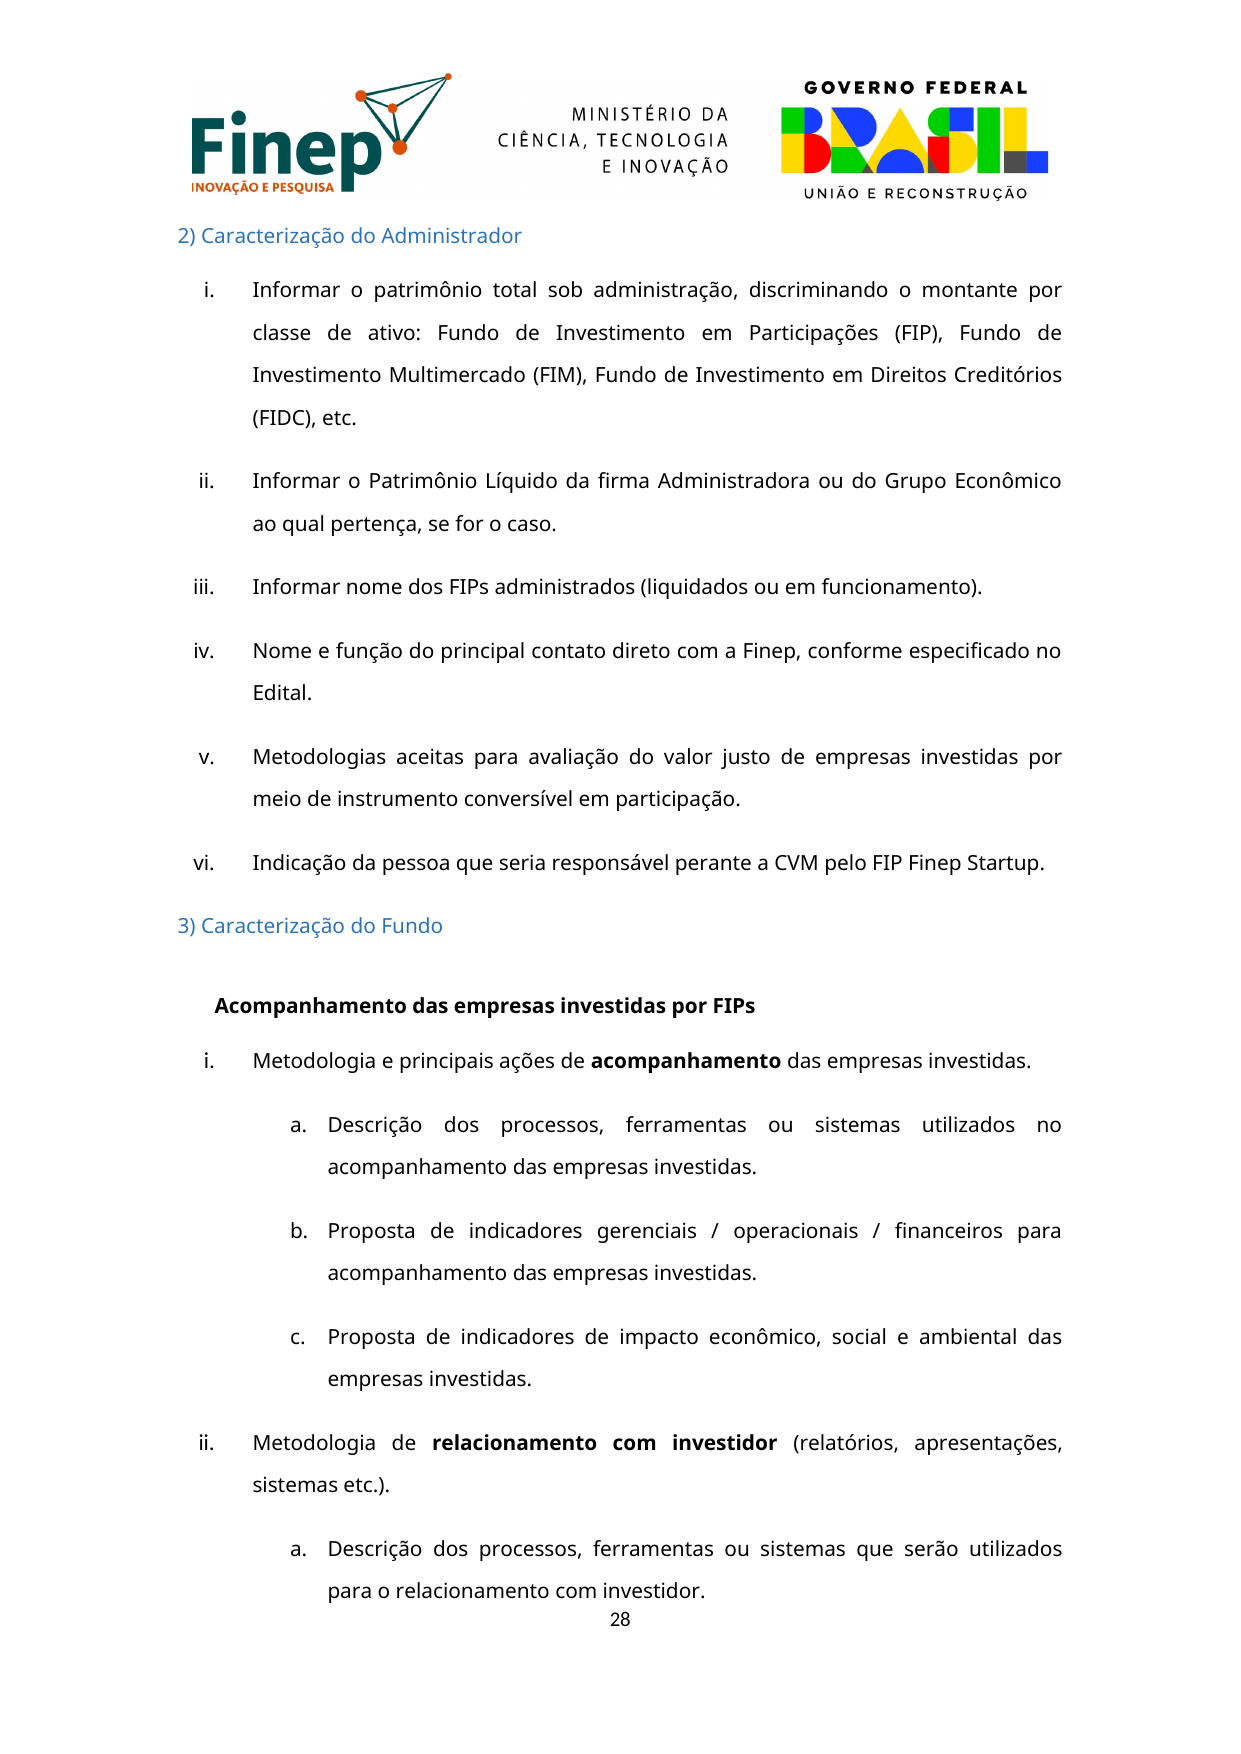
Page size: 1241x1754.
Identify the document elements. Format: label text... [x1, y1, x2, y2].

subtitle Acompanhamento das empresas investidas por FIPs [214, 991, 1063, 1020]
list Proposta de indicadores de impacto econômico, social e ambiental das empresas investidas. [290, 1322, 1063, 1393]
list Informar o Patrimônio Líquido da firma Administradora ou do Grupo Econômico ao qual pertença, se for o caso. [215, 466, 1063, 537]
list Nome e função do principal contato direto com a Finep, conforme especificado no Edital. [215, 636, 1063, 707]
subtitle 3) Caracterização do Fundo [177, 911, 1063, 940]
list Indicação da pessoa que seria responsável perante a CVM pelo FIP Finep Startup. [215, 848, 1063, 876]
subtitle 2) Caracterização do Administrador [177, 222, 1063, 250]
list Metodologia e principais ações de acompanhamento das empresas investidas. [215, 1046, 1063, 1075]
list Informar o patrimônio total sob administração, discriminando o montante por classe de ativo: Fundo de Investimento em Participações (FIP), Fundo de Investimento Multimercado (FIM), Fundo de Investimento em Direitos Creditórios (FIDC), etc. [215, 275, 1063, 431]
list Descrição dos processos, ferramentas ou sistemas que serão utilizados para o relacionamento com investidor. [290, 1534, 1063, 1605]
list Metodologia de relacionamento com investidor (relatórios, apresentações, sistemas etc.). [215, 1428, 1063, 1499]
list Informar nome dos FIPs administrados (liquidados ou em funcionamento). [215, 572, 1063, 601]
list Metodologias aceitas para avaliação do valor justo de empresas investidas por meio de instrumento conversível em participação. [215, 742, 1063, 813]
list Proposta de indicadores gerenciais / operacionais / financeiros para acompanhamento das empresas investidas. [290, 1216, 1063, 1287]
list Descrição dos processos, ferramentas ou sistemas utilizados no acompanhamento das empresas investidas. [290, 1110, 1063, 1181]
